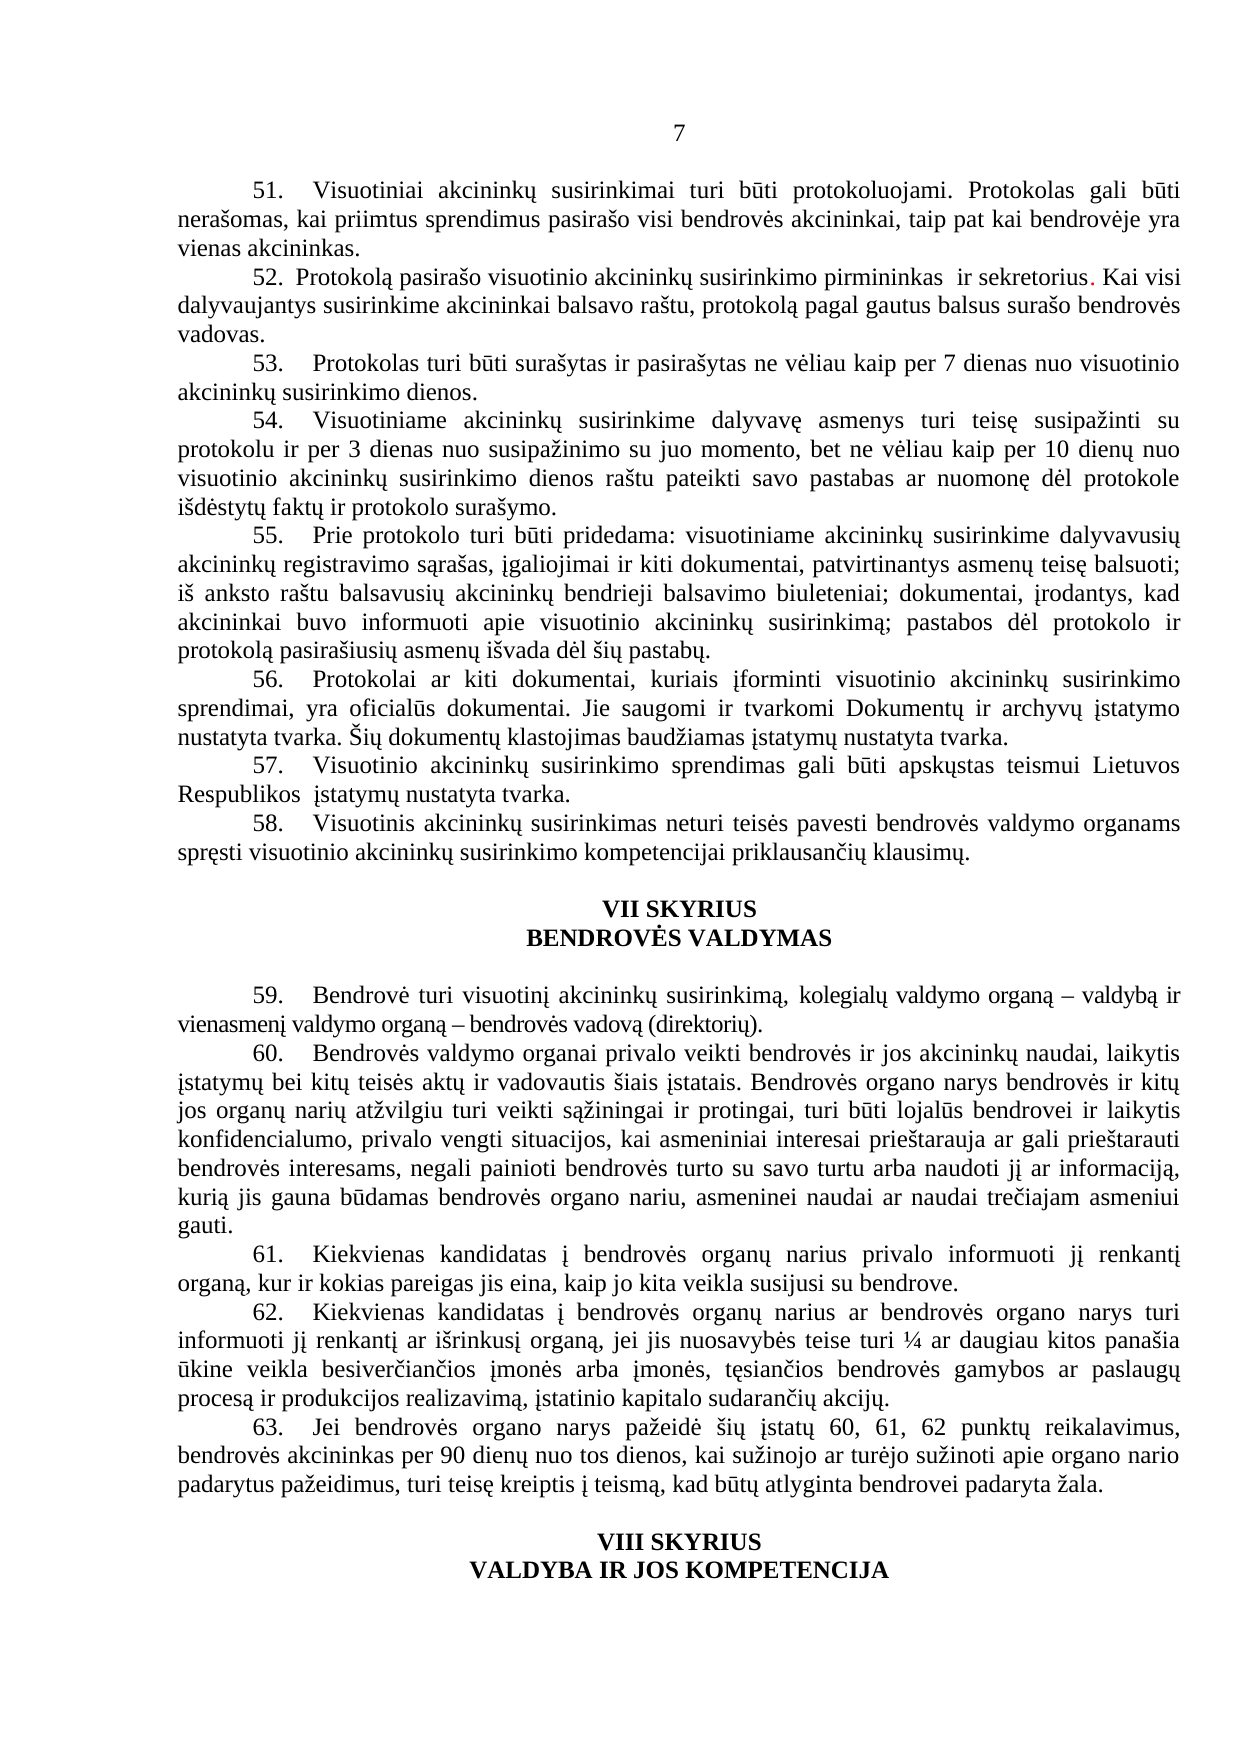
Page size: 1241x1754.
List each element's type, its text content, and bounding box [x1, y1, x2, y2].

text 55. Prie protokolo turi būti pridedama: visuotiniame akcininkų susirinkime dalyvavusių akcininkų registravimo sąrašas, įgaliojimai ir kiti dokumentai, patvirtinantys asmenų teisę balsuoti; iš anksto raštu balsavusių akcininkų bendrieji balsavimo biuleteniai; dokumentai, įrodantys, kad akcininkai buvo informuoti apie visuotinio akcininkų susirinkimą; pastabos dėl protokolo ir protokolą pasirašiusių asmenų išvada dėl šių pastabų. [177, 521, 1181, 664]
text 54. Visuotiniame akcininkų susirinkime dalyvavę asmenys turi teisę susipažinti su protokolu ir per 3 dienas nuo susipažinimo su juo momento, bet ne vėliau kaip per 10 dienų nuo visuotinio akcininkų susirinkimo dienos raštu pateikti savo pastabas ar nuomonę dėl protokole išdėstytų faktų ir protokolo surašymo. [177, 406, 1181, 521]
text VIII SKYRIUS [177, 1527, 1181, 1556]
text 63. Jei bendrovės organo narys pažeidė šių įstatų 60, 61, 62 punktų reikalavimus, bendrovės akcininkas per 90 dienų nuo tos dienos, kai sužinojo ar turėjo sužinoti apie organo nario padarytus pažeidimus, turi teisę kreiptis į teismą, kad būtų atlyginta bendrovei padaryta žala. [177, 1412, 1181, 1498]
text 57. Visuotinio akcininkų susirinkimo sprendimas gali būti apskųstas teismui Lietuvos Respublikos įstatymų nustatyta tvarka. [177, 751, 1181, 808]
text 60. Bendrovės valdymo organai privalo veikti bendrovės ir jos akcininkų naudai, laikytis įstatymų bei kitų teisės aktų ir vadovautis šiais įstatais. Bendrovės organo narys bendrovės ir kitų jos organų narių atžvilgiu turi veikti sąžiningai ir protingai, turi būti lojalūs bendrovei ir laikytis konfidencialumo, privalo vengti situacijos, kai asmeniniai interesai prieštarauja ar gali prieštarauti bendrovės interesams, negali painioti bendrovės turto su savo turtu arba naudoti jį ar informaciją, kurią jis gauna būdamas bendrovės organo nariu, asmeninei naudai ar naudai trečiajam asmeniui gauti. [177, 1038, 1181, 1239]
text BENDROVĖS VALDYMAS [177, 923, 1181, 952]
text 56. Protokolai ar kiti dokumentai, kuriais įforminti visuotinio akcininkų susirinkimo sprendimai, yra oficialūs dokumentai. Jie saugomi ir tvarkomi Dokumentų ir archyvų įstatymo nustatyta tvarka. Šių dokumentų klastojimas baudžiamas įstatymų nustatyta tvarka. [177, 664, 1181, 751]
text 52. Protokolą pasirašo visuotinio akcininkų susirinkimo pirmininkas ir sekretorius. Kai visi dalyvaujantys susirinkime akcininkai balsavo raštu, protokolą pagal gautus balsus surašo bendrovės vadovas. [177, 262, 1181, 348]
text 62. Kiekvienas kandidatas į bendrovės organų narius ar bendrovės organo narys turi informuoti jį renkantį ar išrinkusį organą, jei jis nuosavybės teise turi ¼ ar daugiau kitos panašia ūkine veikla besiverčiančios įmonės arba įmonės, tęsiančios bendrovės gamybos ar paslaugų procesą ir produkcijos realizavimą, įstatinio kapitalo sudarančių akcijų. [177, 1297, 1181, 1412]
text VII SKYRIUS [177, 894, 1181, 923]
text VALDYBA IR JOS KOMPETENCIJA [177, 1556, 1181, 1584]
text 61. Kiekvienas kandidatas į bendrovės organų narius privalo informuoti jį renkantį organą, kur ir kokias pareigas jis eina, kaip jo kita veikla susijusi su bendrove. [177, 1239, 1181, 1297]
text 59. Bendrovė turi visuotinį akcininkų susirinkimą, kolegialų valdymo organą – valdybą ir vienasmenį valdymo organą – bendrovės vadovą (direktorių). [177, 981, 1181, 1038]
text 53. Protokolas turi būti surašytas ir pasirašytas ne vėliau kaip per 7 dienas nuo visuotinio akcininkų susirinkimo dienos. [177, 348, 1181, 406]
text 58. Visuotinis akcininkų susirinkimas neturi teisės pavesti bendrovės valdymo organams spręsti visuotinio akcininkų susirinkimo kompetencijai priklausančių klausimų. [177, 808, 1181, 866]
text 51. Visuotiniai akcininkų susirinkimai turi būti protokoluojami. Protokolas gali būti nerašomas, kai priimtus sprendimus pasirašo visi bendrovės akcininkai, taip pat kai bendrovėje yra vienas akcininkas. [177, 176, 1181, 262]
